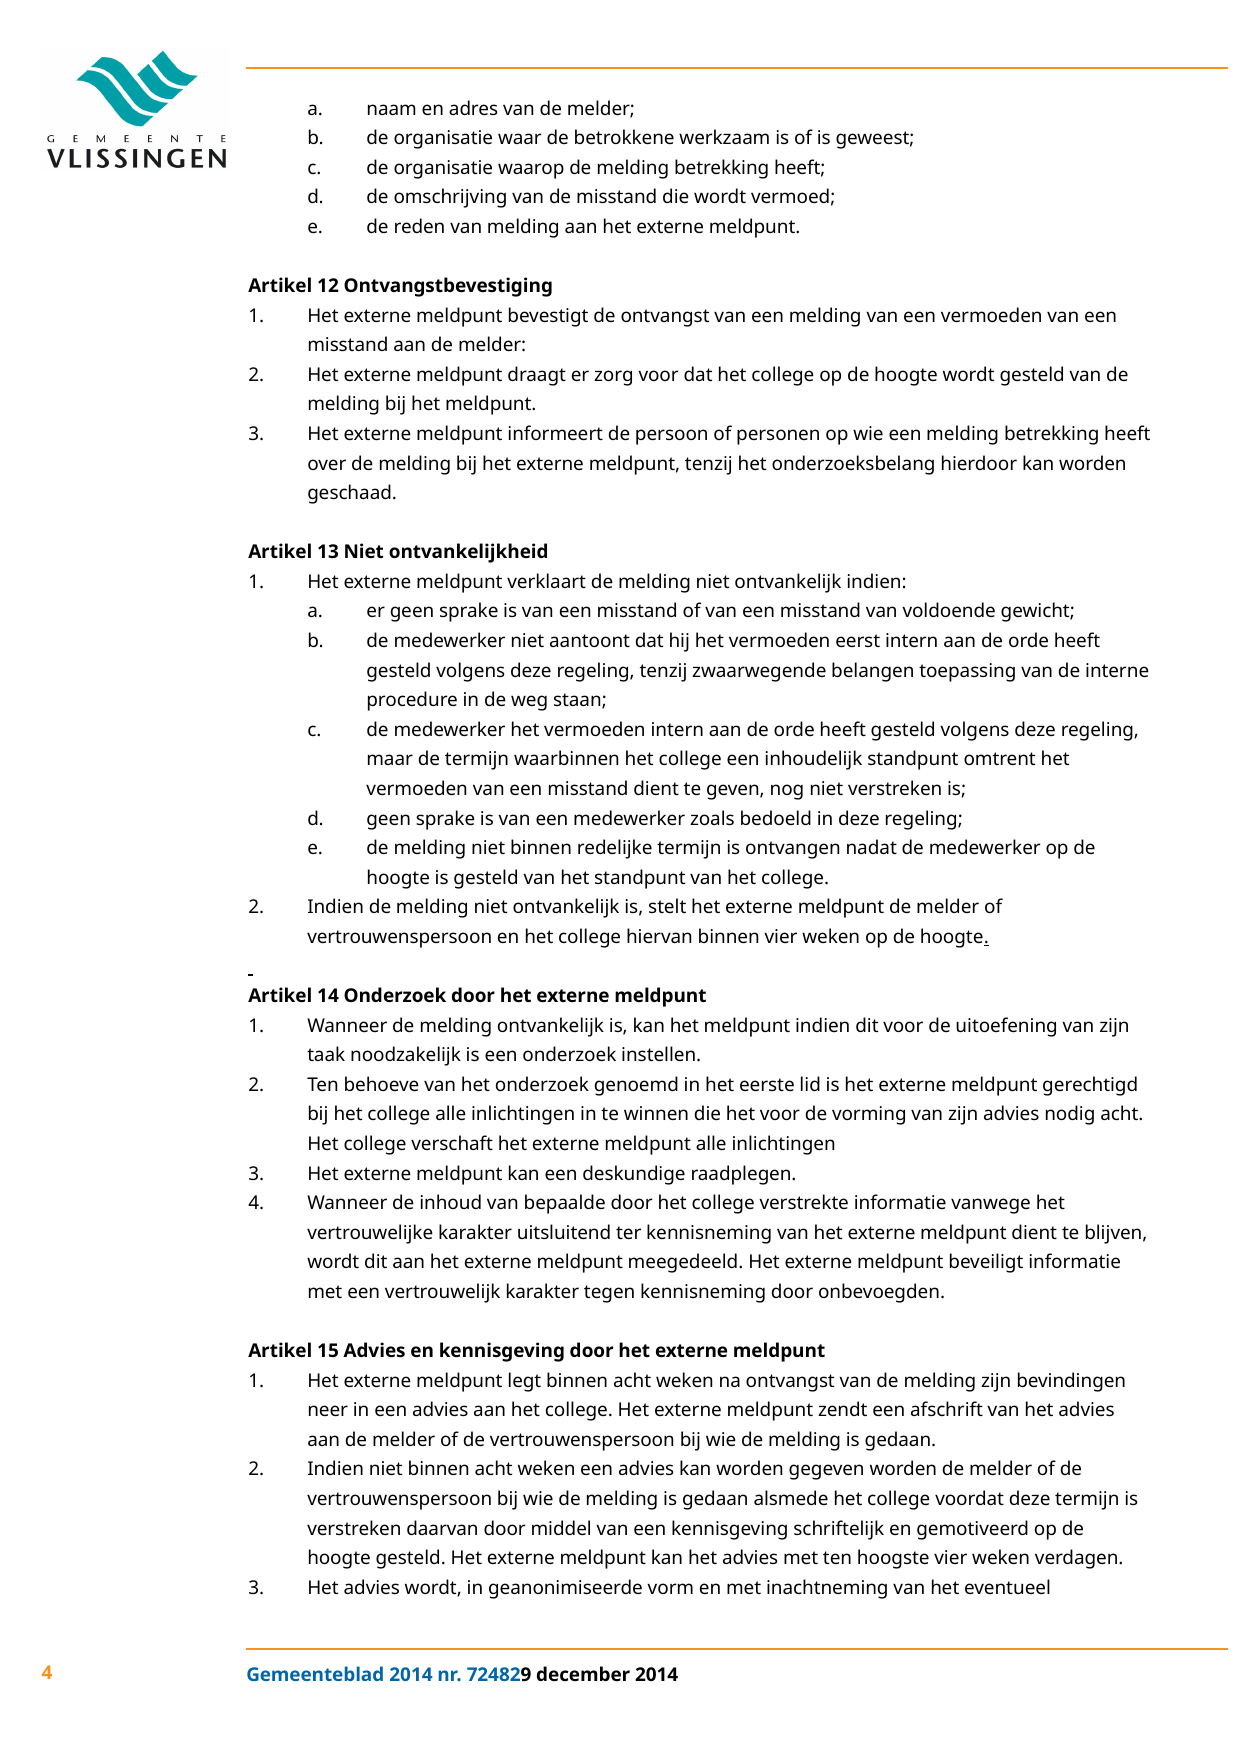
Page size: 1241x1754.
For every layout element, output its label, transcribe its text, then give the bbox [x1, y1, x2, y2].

picture [41, 47, 231, 172]
list de melding niet binnen redelijke termijn is ontvangen nadat de medewerker op de hoogte is gesteld van het standpunt van het college. [307, 834, 1152, 890]
list Het externe meldpunt draagt er zorg voor dat het college op de hoogte wordt gesteld van de melding bij het meldpunt. [248, 361, 1152, 416]
list Ten behoeve van het onderzoek genoemd in het eerste lid is het externe meldpunt gerechtigd bij het college alle inlichtingen in te winnen die het voor de vorming van zijn advies nodig acht. Het college verschaft het externe meldpunt alle inlichtingen [248, 1071, 1152, 1156]
list de organisatie waar de betrokkene werkzaam is of is geweest; [307, 124, 1152, 150]
list geen sprake is van een medewerker zoals bedoeld in deze regeling; [307, 805, 1152, 831]
list Het externe meldpunt bevestigt de ontvangst van een melding van een vermoeden van een misstand aan de melder: [248, 302, 1152, 357]
list er geen sprake is van een misstand of van een misstand van voldoende gewicht; [307, 598, 1152, 623]
list de organisatie waarop de melding betrekking heeft; [307, 154, 1152, 180]
text Artikel 14 Onderzoek door het externe meldpunt [248, 982, 1152, 1008]
list de omschrijving van de misstand die wordt vermoed; [307, 183, 1152, 209]
list de reden van melding aan het externe meldpunt. [307, 213, 1152, 239]
text Artikel 13 Niet ontvankelijkheid [248, 538, 1152, 564]
list Het externe meldpunt legt binnen acht weken na ontvangst van de melding zijn bevindingen neer in een advies aan het college. Het externe meldpunt zendt een afschrift van het advies aan de melder of de vertrouwenspersoon bij wie de melding is gedaan. [248, 1367, 1152, 1452]
list Het externe meldpunt kan een deskundige raadplegen. [248, 1160, 1152, 1186]
list Wanneer de melding ontvankelijk is, kan het meldpunt indien dit voor de uitoefening van zijn taak noodzakelijk is een onderzoek instellen. [248, 1012, 1152, 1067]
list Het externe meldpunt verklaart de melding niet ontvankelijk indien: [248, 568, 1152, 594]
list Indien niet binnen acht weken een advies kan worden gegeven worden de melder of de vertrouwenspersoon bij wie de melding is gedaan alsmede het college voordat deze termijn is verstreken daarvan door middel van een kennisgeving schriftelijk en gemotiveerd op de hoogte gesteld. Het externe meldpunt kan het advies met ten hoogste vier weken verdagen. [248, 1456, 1152, 1570]
text Artikel 15 Advies en kennisgeving door het externe meldpunt [248, 1337, 1152, 1363]
list de medewerker het vermoeden intern aan de orde heeft gesteld volgens deze regeling, maar de termijn waarbinnen het college een inhoudelijk standpunt omtrent het vermoeden van een misstand dient te geven, nog niet verstreken is; [307, 716, 1152, 801]
list Het advies wordt, in geanonimiseerde vorm en met inachtneming van het eventueel [248, 1574, 1152, 1600]
list naam en adres van de melder; [307, 95, 1152, 121]
list Indien de melding niet ontvankelijk is, stelt het externe meldpunt de melder of vertrouwenspersoon en het college hiervan binnen vier weken op de hoogte. [248, 893, 1152, 949]
list de medewerker niet aantoont dat hij het vermoeden eerst intern aan de orde heeft gesteld volgens deze regeling, tenzij zwaarwegende belangen toepassing van de interne procedure in de weg staan; [307, 627, 1152, 712]
list Het externe meldpunt informeert de persoon of personen op wie een melding betrekking heeft over de melding bij het externe meldpunt, tenzij het onderzoeksbelang hierdoor kan worden geschaad. [248, 420, 1152, 505]
text Artikel 12 Ontvangstbevestiging [248, 272, 1152, 298]
list Wanneer de inhoud van bepaalde door het college verstrekte informatie vanwege het vertrouwelijke karakter uitsluitend ter kennisneming van het externe meldpunt dient te blijven, wordt dit aan het externe meldpunt meegedeeld. Het externe meldpunt beveiligt informatie met een vertrouwelijk karakter tegen kennisneming door onbevoegden. [248, 1189, 1152, 1304]
